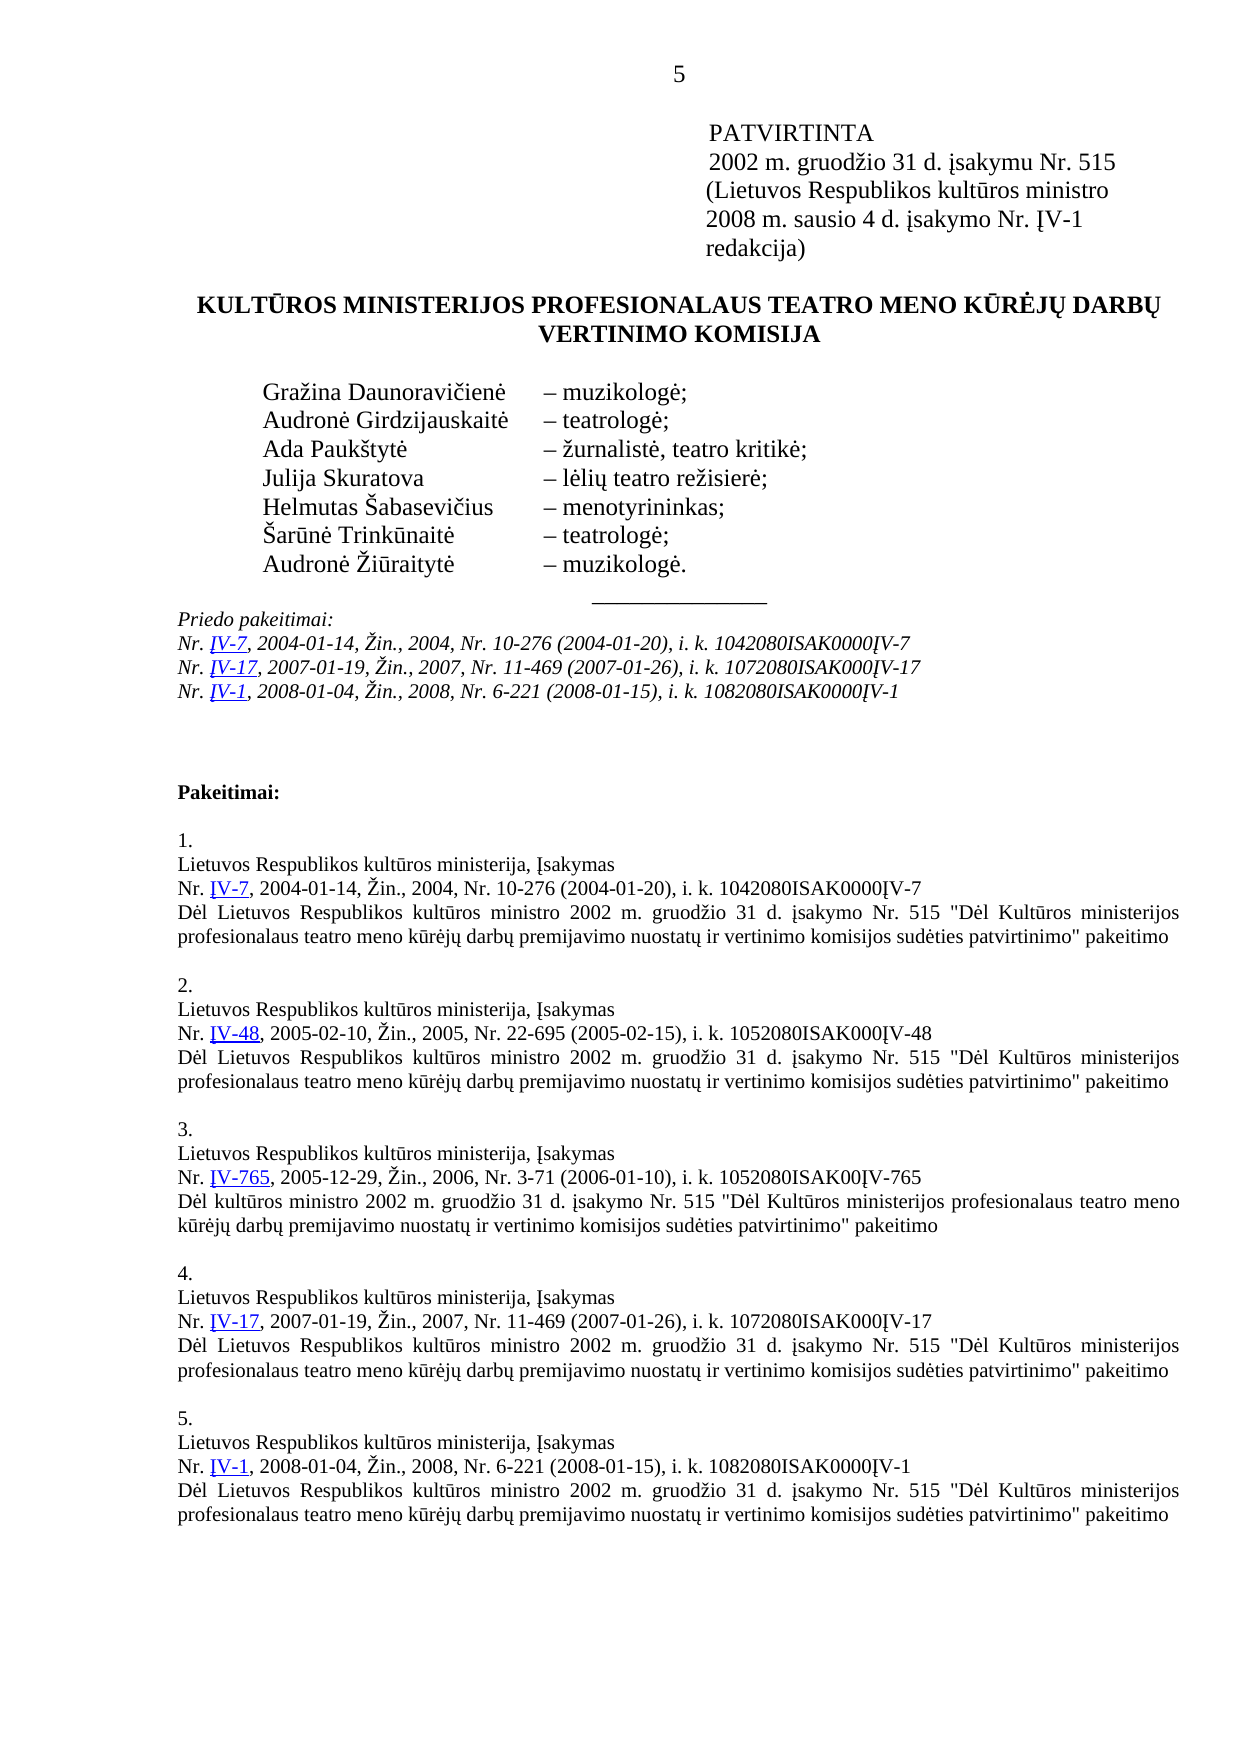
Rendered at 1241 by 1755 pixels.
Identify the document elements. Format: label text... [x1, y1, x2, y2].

text Priedo pakeitimai: [177, 607, 1181, 631]
text 5. [177, 1406, 1181, 1430]
text KULTŪROS MINISTERIJOS PROFESIONALAUS TEATRO MENO KŪRĖJŲ DARBŲ VERTINIMO KOMISIJA [177, 291, 1181, 348]
text Lietuvos Respublikos kultūros ministerija, Įsakymas [177, 997, 1181, 1021]
text 2. [177, 972, 1181, 997]
text 2002 m. gruodžio 31 d. įsakymu Nr. 515 [177, 147, 1181, 176]
text Nr. ĮV-7, 2004-01-14, Žin., 2004, Nr. 10-276 (2004-01-20), i. k. 1042080ISAK0000ĮV-7 [177, 876, 1181, 900]
table_cell Audronė Žiūraitytė [177, 549, 532, 578]
table_cell – muzikologė. [533, 549, 1174, 578]
text Dėl kultūros ministro 2002 m. gruodžio 31 d. įsakymo Nr. 515 "Dėl Kultūros ministerijos profesionalaus teatro meno kūrėjų darbų premijavimo nuostatų ir vertinimo komisijos sudėties patvirtinimo" pakeitimo [177, 1189, 1181, 1237]
text PATVIRTINTA [709, 118, 1181, 147]
text Lietuvos Respublikos kultūros ministerija, Įsakymas [177, 1141, 1181, 1165]
table_header – muzikologė; [533, 377, 1174, 406]
text Dėl Lietuvos Respublikos kultūros ministro 2002 m. gruodžio 31 d. įsakymo Nr. 515 "Dėl Kultūros ministerijos profesionalaus teatro meno kūrėjų darbų premijavimo nuostatų ir vertinimo komisijos sudėties patvirtinimo" pakeitimo [177, 1045, 1181, 1093]
text 1. [177, 828, 1181, 852]
text Nr. ĮV-1, 2008-01-04, Žin., 2008, Nr. 6-221 (2008-01-15), i. k. 1082080ISAK0000ĮV-1 [177, 679, 1181, 703]
table_cell – menotyrininkas; [533, 492, 1174, 521]
text Nr. ĮV-48, 2005-02-10, Žin., 2005, Nr. 22-695 (2005-02-15), i. k. 1052080ISAK000ĮV-48 [177, 1021, 1181, 1045]
table_cell – teatrologė; [533, 406, 1174, 434]
text Nr. ĮV-17, 2007-01-19, Žin., 2007, Nr. 11-469 (2007-01-26), i. k. 1072080ISAK000ĮV-17 [177, 655, 1181, 679]
table_cell – lėlių teatro režisierė; [533, 463, 1174, 492]
text 2008 m. sausio 4 d. įsakymo Nr. ĮV-1 redakcija) [706, 204, 1181, 262]
text Dėl Lietuvos Respublikos kultūros ministro 2002 m. gruodžio 31 d. įsakymo Nr. 515 "Dėl Kultūros ministerijos profesionalaus teatro meno kūrėjų darbų premijavimo nuostatų ir vertinimo komisijos sudėties patvirtinimo" pakeitimo [177, 1478, 1181, 1526]
text Nr. ĮV-1, 2008-01-04, Žin., 2008, Nr. 6-221 (2008-01-15), i. k. 1082080ISAK0000ĮV-1 [177, 1454, 1181, 1478]
table_cell Audronė Girdzijauskaitė [177, 406, 532, 434]
text Lietuvos Respublikos kultūros ministerija, Įsakymas [177, 852, 1181, 876]
text Nr. ĮV-17, 2007-01-19, Žin., 2007, Nr. 11-469 (2007-01-26), i. k. 1072080ISAK000ĮV-17 [177, 1309, 1181, 1333]
table_cell – teatrologė; [533, 521, 1174, 549]
text Dėl Lietuvos Respublikos kultūros ministro 2002 m. gruodžio 31 d. įsakymo Nr. 515 "Dėl Kultūros ministerijos profesionalaus teatro meno kūrėjų darbų premijavimo nuostatų ir vertinimo komisijos sudėties patvirtinimo" pakeitimo [177, 900, 1181, 948]
text 4. [177, 1261, 1181, 1285]
text 3. [177, 1117, 1181, 1141]
text Dėl Lietuvos Respublikos kultūros ministro 2002 m. gruodžio 31 d. įsakymo Nr. 515 "Dėl Kultūros ministerijos profesionalaus teatro meno kūrėjų darbų premijavimo nuostatų ir vertinimo komisijos sudėties patvirtinimo" pakeitimo [177, 1333, 1181, 1382]
text Pakeitimai: [177, 780, 1181, 804]
table_cell Šarūnė Trinkūnaitė [177, 521, 532, 549]
text Nr. ĮV-7, 2004-01-14, Žin., 2004, Nr. 10-276 (2004-01-20), i. k. 1042080ISAK0000ĮV-7 [177, 631, 1181, 655]
text Lietuvos Respublikos kultūros ministerija, Įsakymas [177, 1285, 1181, 1309]
table_header Gražina Daunoravičienė [177, 377, 532, 406]
table_cell – žurnalistė, teatro kritikė; [533, 434, 1174, 463]
table_cell Julija Skuratova [177, 463, 532, 492]
text ______________ [177, 578, 1181, 607]
text (Lietuvos Respublikos kultūros ministro [706, 176, 1181, 204]
text Lietuvos Respublikos kultūros ministerija, Įsakymas [177, 1430, 1181, 1454]
table_cell Helmutas Šabasevičius [177, 492, 532, 521]
table_cell Ada Paukštytė [177, 434, 532, 463]
text Nr. ĮV-765, 2005-12-29, Žin., 2006, Nr. 3-71 (2006-01-10), i. k. 1052080ISAK00ĮV-765 [177, 1165, 1181, 1189]
